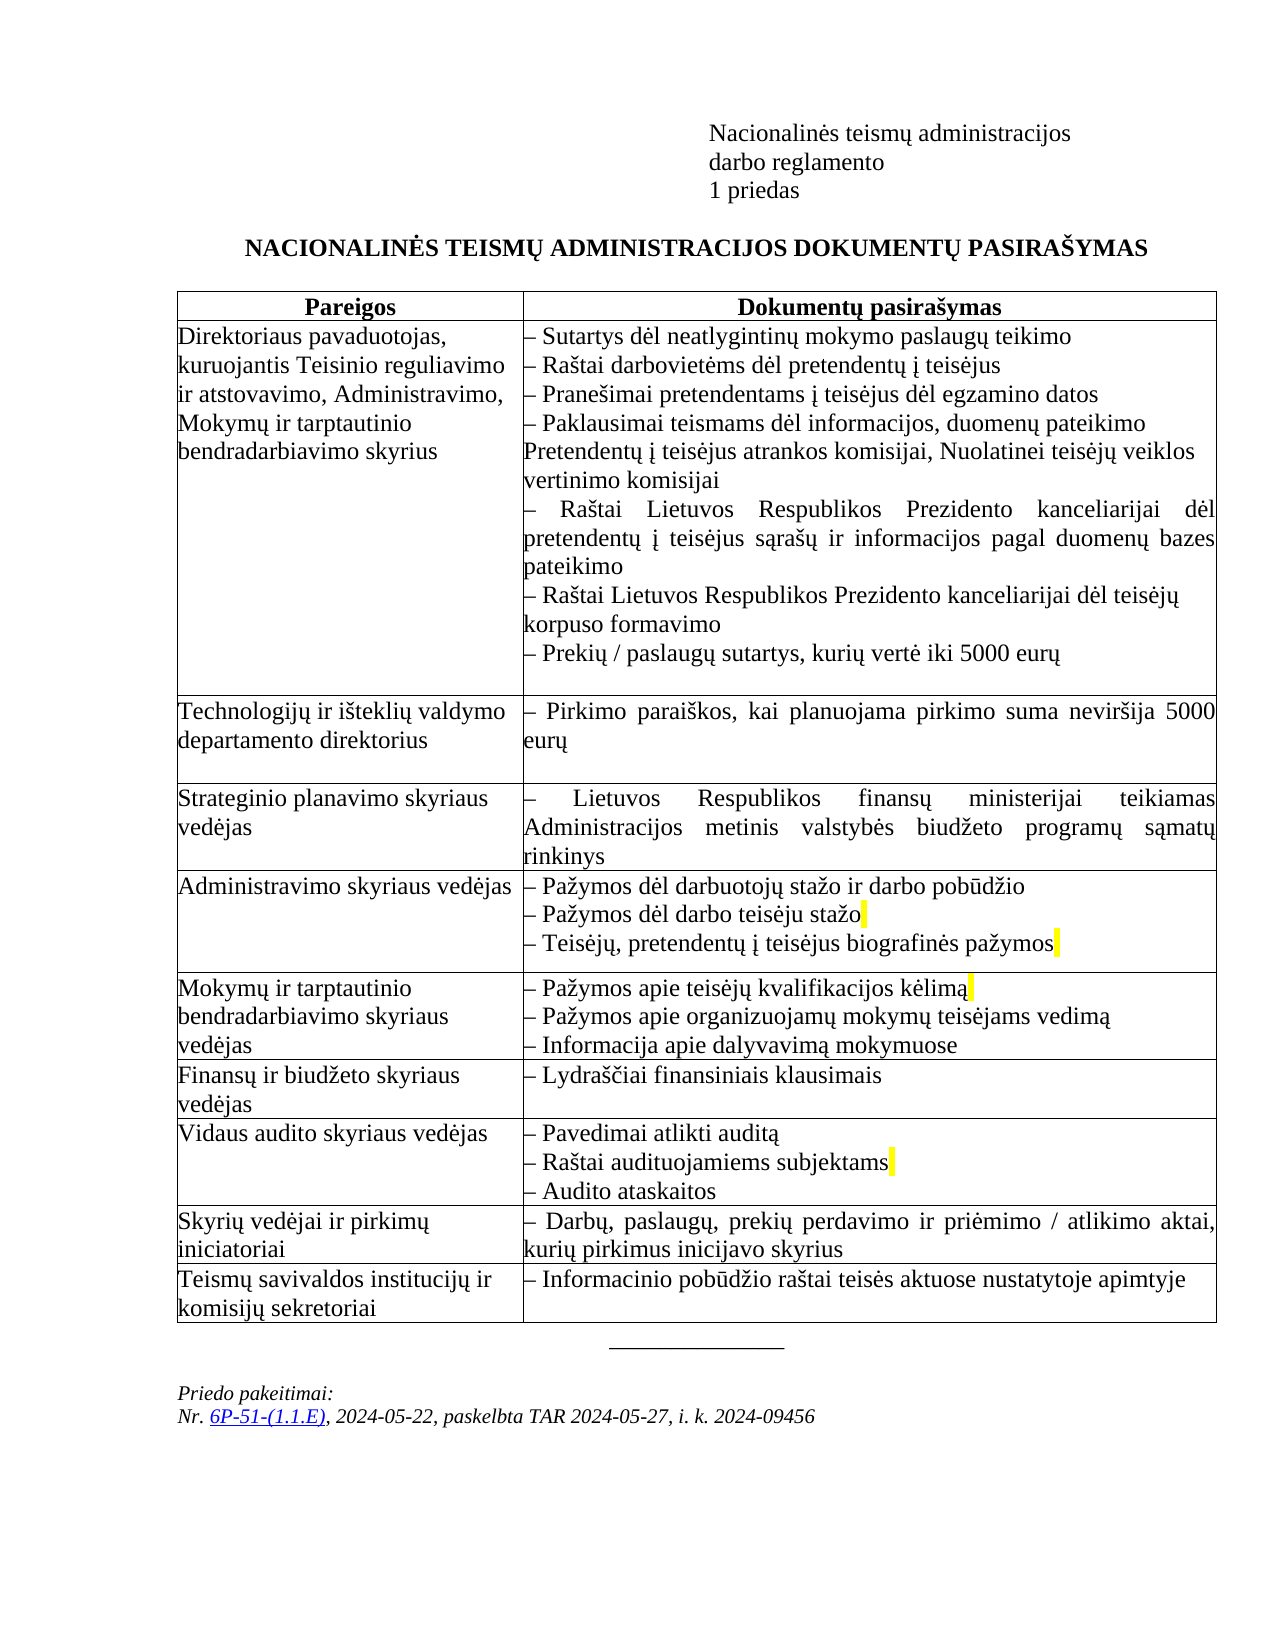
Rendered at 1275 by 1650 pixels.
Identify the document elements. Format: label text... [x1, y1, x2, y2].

text ______________ [177, 1323, 1216, 1352]
table_header Pareigos [178, 292, 523, 320]
table_cell – Informacinio pobūdžio raštai teisės aktuose nustatytoje apimtyje [524, 1264, 1216, 1322]
table_cell – Pažymos apie teisėjų kvalifikacijos kėlimą – Pažymos apie organizuojamų mokymų teisėjams vedimą – Informacija apie dalyvavimą mokymuose [524, 973, 1216, 1059]
table_cell Strateginio planavimo skyriaus vedėjas [178, 784, 523, 870]
text Priedo pakeitimai: [177, 1380, 1216, 1404]
table_cell – Pažymos dėl darbuotojų stažo ir darbo pobūdžio – Pažymos dėl darbo teisėju stažo – Teisėjų, pretendentų į teisėjus biografinės pažymos [524, 871, 1216, 972]
table_cell Mokymų ir tarptautinio bendradarbiavimo skyriaus vedėjas [178, 973, 523, 1059]
text Nr. 6P-51-(1.1.E), 2024-05-22, paskelbta TAR 2024-05-27, i. k. 2024-09456 [177, 1404, 1216, 1428]
table_cell Administravimo skyriaus vedėjas [178, 871, 523, 972]
table_cell – Lietuvos Respublikos finansų ministerijai teikiamas Administracijos metinis valstybės biudžeto programų sąmatų rinkinys [524, 784, 1216, 870]
table_cell – Pirkimo paraiškos, kai planuojama pirkimo suma neviršija 5000 eurų [524, 696, 1216, 782]
table_cell Vidaus audito skyriaus vedėjas [178, 1119, 523, 1205]
text 1 priedas [709, 176, 1216, 204]
text darbo reglamento [709, 147, 1216, 176]
text NACIONALINĖS TEISMŲ ADMINISTRACIJOS DOKUMENTŲ PASIRAŠYMAS [177, 233, 1216, 262]
table_cell Direktoriaus pavaduotojas, kuruojantis Teisinio reguliavimo ir atstovavimo, Administravimo, Mokymų ir tarptautinio bendradarbiavimo skyrius [178, 321, 523, 695]
table_cell Skyrių vedėjai ir pirkimų iniciatoriai [178, 1206, 523, 1263]
table_header Dokumentų pasirašymas [524, 292, 1216, 320]
table_cell – Lydraščiai finansiniais klausimais [524, 1060, 1216, 1117]
table_cell Teismų savivaldos institucijų ir komisijų sekretoriai [178, 1264, 523, 1322]
table_cell – Pavedimai atlikti auditą – Raštai audituojamiems subjektams – Audito ataskaitos [524, 1119, 1216, 1205]
table_cell – Sutartys dėl neatlygintinų mokymo paslaugų teikimo – Raštai darbovietėms dėl pretendentų į teisėjus – Pranešimai pretendentams į teisėjus dėl egzamino datos – Paklausimai teismams dėl informacijos, duomenų pateikimo Pretendentų į teisėjus atrankos komisijai, Nuolatinei teisėjų veiklos vertinimo komisijai – Raštai Lietuvos Respublikos Prezidento kanceliarijai dėl pretendentų į teisėjus sąrašų ir informacijos pagal duomenų bazes pateikimo – Raštai Lietuvos Respublikos Prezidento kanceliarijai dėl teisėjų korpuso formavimo – Prekių / paslaugų sutartys, kurių vertė iki 5000 eurų [524, 321, 1216, 695]
text Nacionalinės teismų administracijos [709, 118, 1216, 147]
table_cell Technologijų ir išteklių valdymo departamento direktorius [178, 696, 523, 782]
table_cell Finansų ir biudžeto skyriaus vedėjas [178, 1060, 523, 1117]
table_cell – Darbų, paslaugų, prekių perdavimo ir priėmimo / atlikimo aktai, kurių pirkimus inicijavo skyrius [524, 1206, 1216, 1263]
